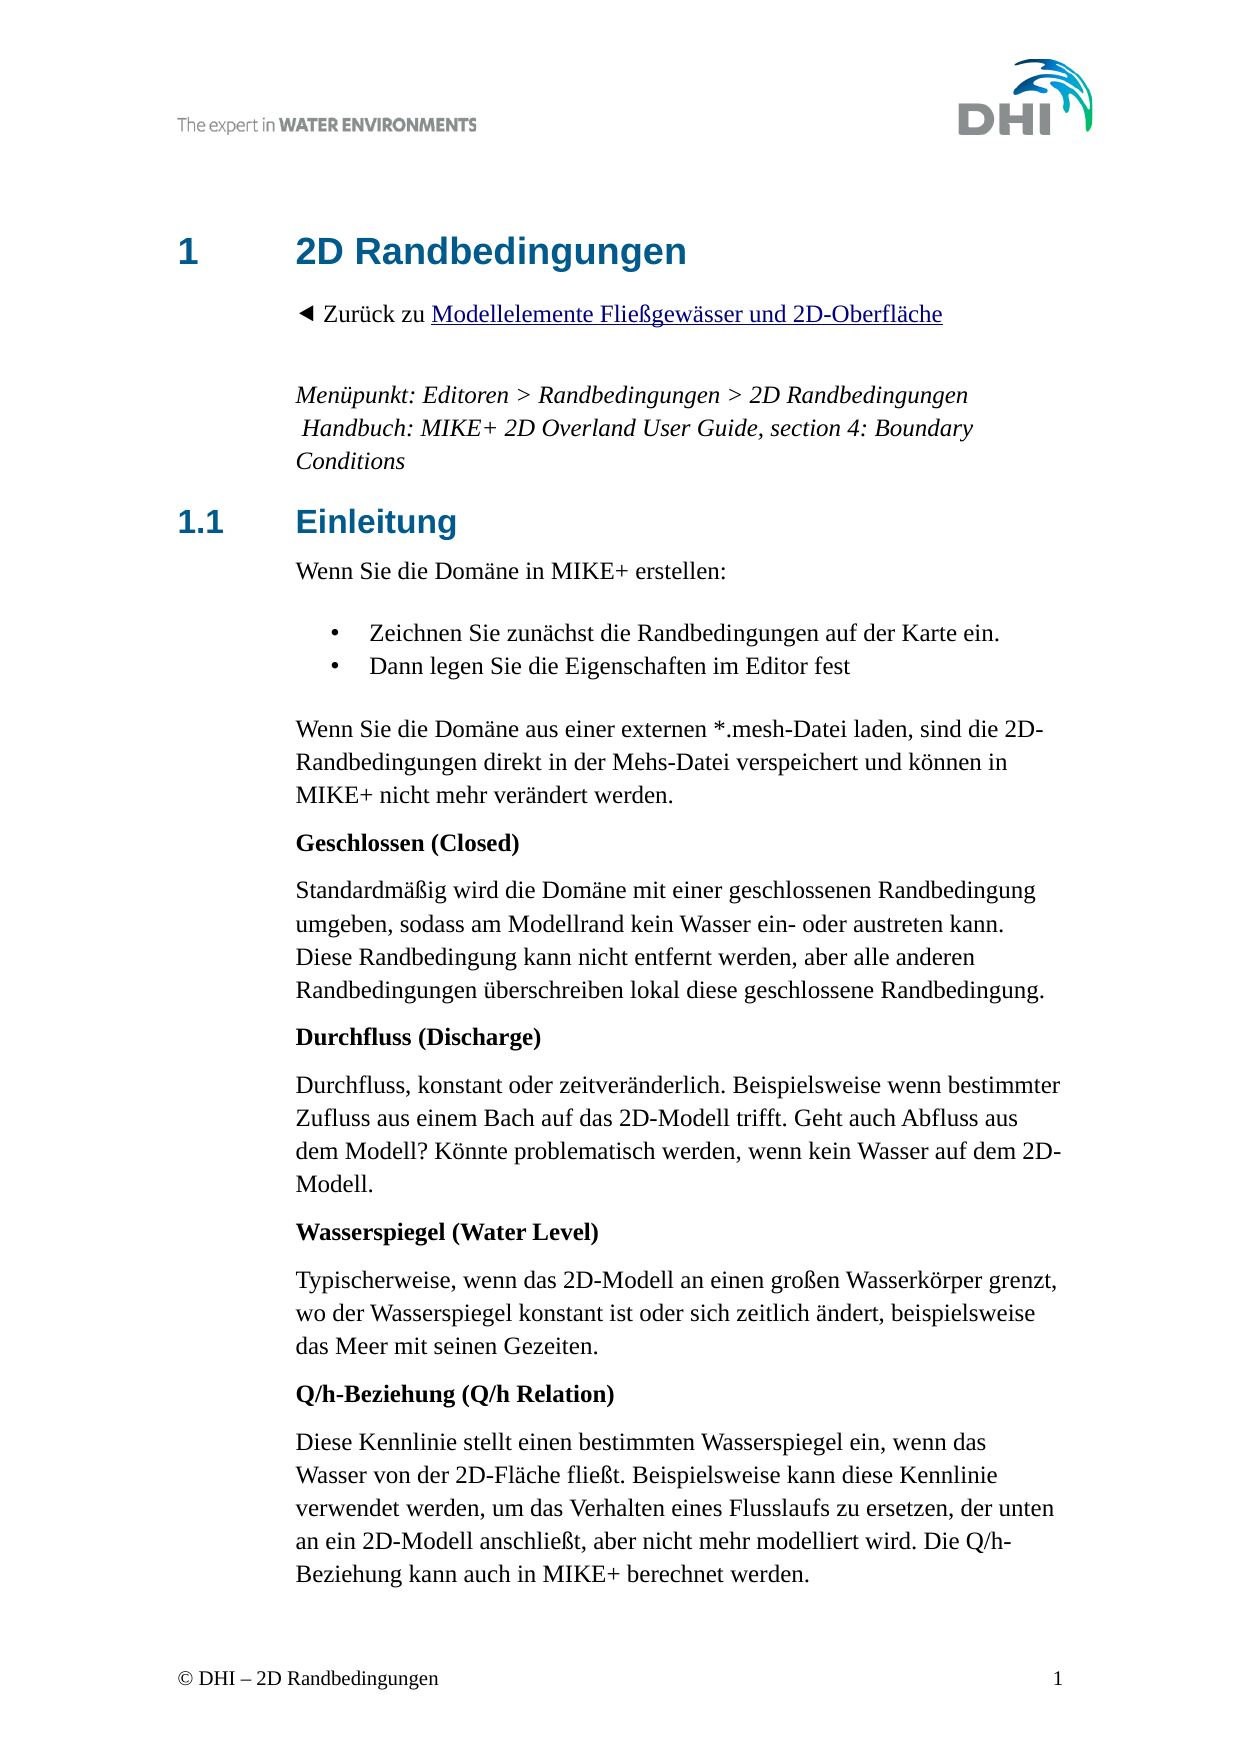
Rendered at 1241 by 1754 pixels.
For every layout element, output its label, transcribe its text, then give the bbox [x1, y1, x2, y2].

subtitle Einleitung [177, 502, 1063, 541]
list Dann legen Sie die Eigenschaften im Editor fest [339, 651, 1063, 680]
text Wasserspiegel (Water Level) [295, 1217, 1063, 1246]
text Q/h-Beziehung (Q/h Relation) [295, 1379, 1063, 1408]
text Durchfluss, konstant oder zeitveränderlich. Beispielsweise wenn bestimmter Zufluss aus einem Bach auf das 2D-Modell trifft. Geht auch Abfluss aus dem Modell? Könnte problematisch werden, wenn kein Wasser auf dem 2D-Modell. [295, 1070, 1063, 1198]
text Geschlossen (Closed) [295, 828, 1063, 857]
picture [958, 59, 1093, 135]
picture [177, 117, 477, 135]
text Typischerweise, wenn das 2D-Modell an einen großen Wasserkörper grenzt, wo der Wasserspiegel konstant ist oder sich zeitlich ändert, beispielsweise das Meer mit seinen Gezeiten. [295, 1265, 1063, 1360]
text Menüpunkt: Editoren > Randbedingungen > 2D Randbedingungen Handbuch: MIKE+ 2D Overland User Guide, section 4: Boundary Conditions [295, 380, 1063, 474]
text Wenn Sie die Domäne in MIKE+ erstellen: [295, 556, 1063, 584]
text Diese Kennlinie stellt einen bestimmten Wasserspiegel ein, wenn das Wasser von der 2D-Fläche fließt. Beispielsweise kann diese Kennlinie verwendet werden, um das Verhalten eines Flusslaufs zu ersetzen, der unten an ein 2D-Modell anschließt, aber nicht mehr modelliert wird. Die Q/h-Beziehung kann auch in MIKE+ berechnet werden. [295, 1427, 1063, 1587]
text Wenn Sie die Domäne aus einer externen *.mesh-Datei laden, sind die 2D-Randbedingungen direkt in der Mehs-Datei verspeichert und können in MIKE+ nicht mehr verändert werden. [295, 714, 1063, 809]
text ⯇ Zurück zu Modellelemente Fließgewässer und 2D-Oberfläche [295, 299, 1063, 361]
text Durchfluss (Discharge) [295, 1022, 1063, 1051]
list Zeichnen Sie zunächst die Randbedingungen auf der Karte ein. [339, 618, 1063, 647]
subtitle 2D Randbedingungen [177, 229, 1063, 272]
text Standardmäßig wird die Domäne mit einer geschlossenen Randbedingung umgeben, sodass am Modellrand kein Wasser ein- oder austreten kann. Diese Randbedingung kann nicht entfernt werden, aber alle anderen Randbedingungen überschreiben lokal diese geschlossene Randbedingung. [295, 876, 1063, 1003]
